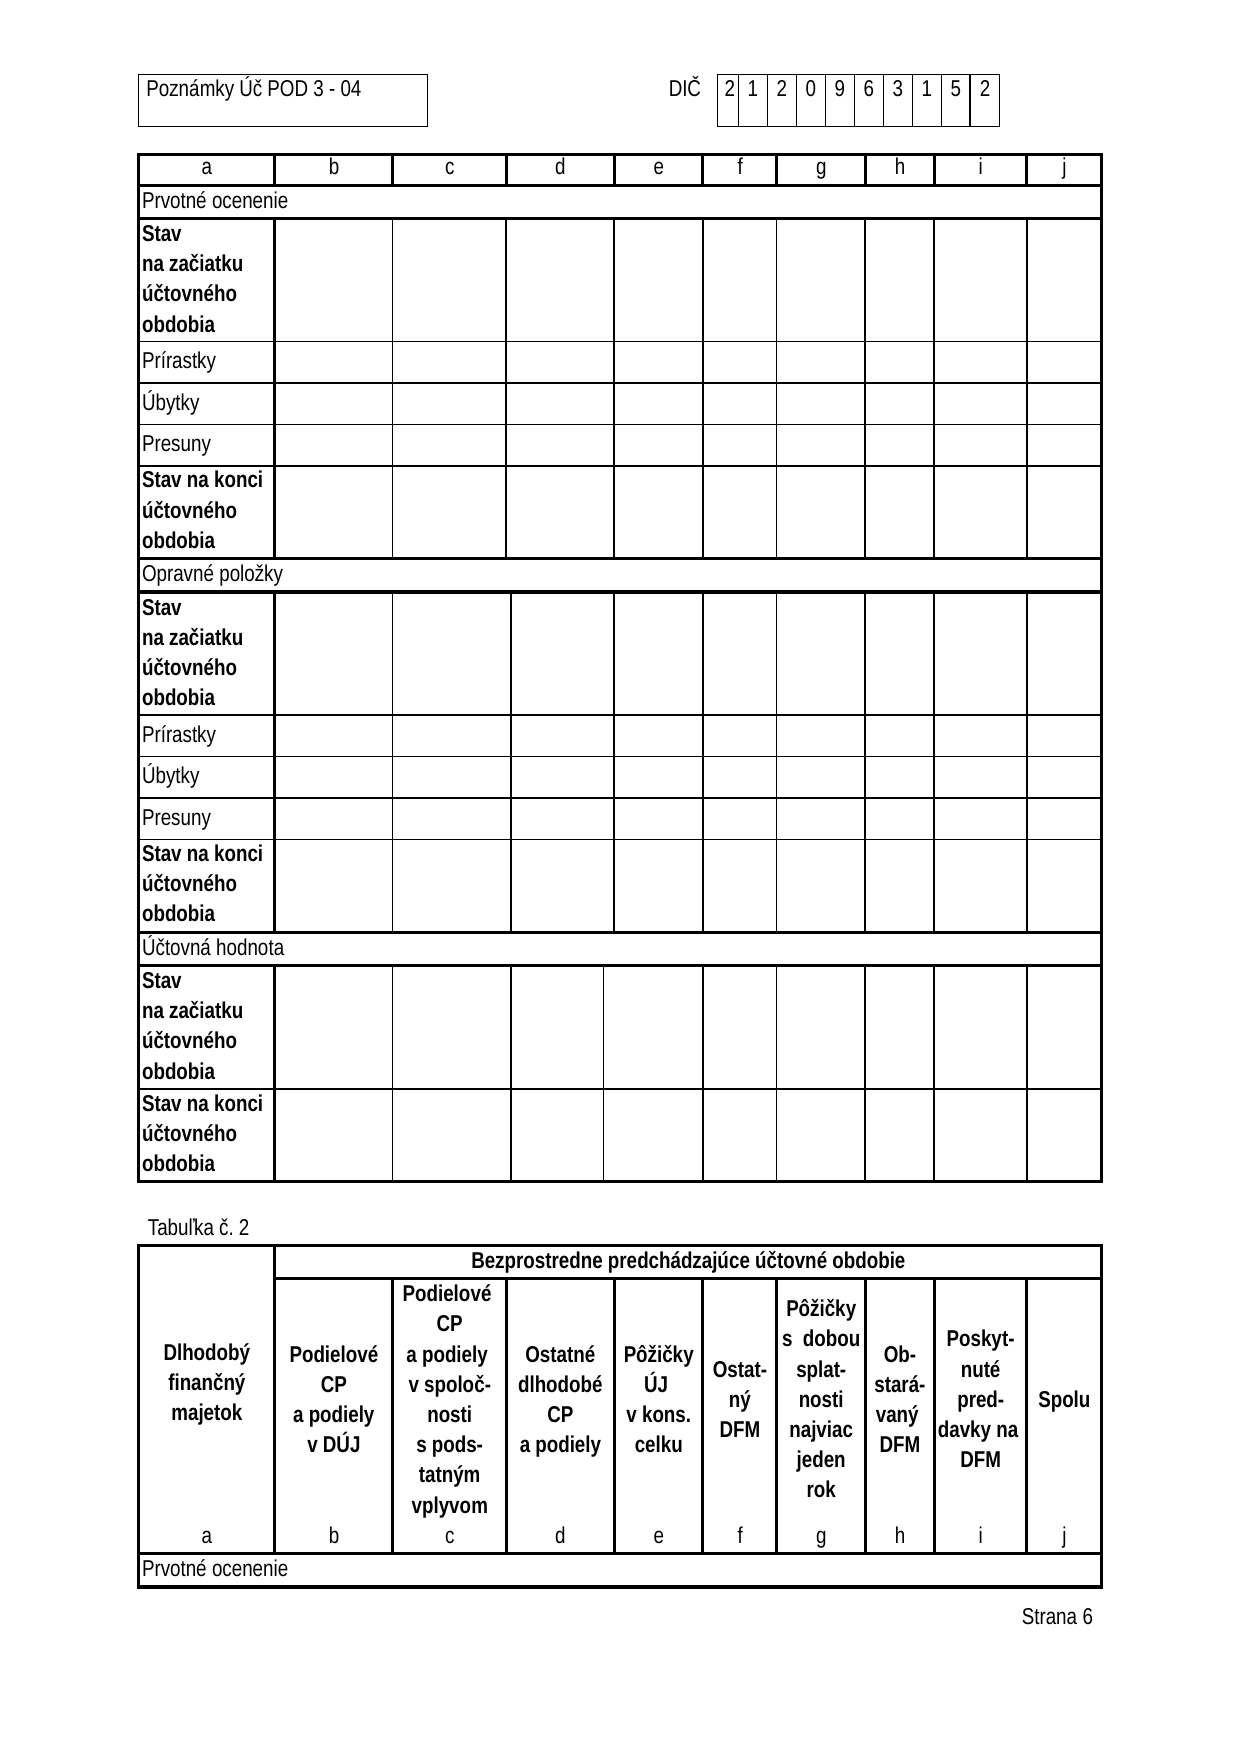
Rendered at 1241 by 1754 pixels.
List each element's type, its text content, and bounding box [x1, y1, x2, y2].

table_cell [1028, 467, 1100, 557]
table_cell [1028, 840, 1100, 931]
table_cell [704, 384, 776, 423]
table_cell [777, 594, 864, 714]
table_cell [777, 220, 864, 341]
table_cell Stav na konci účtovného obdobia [140, 1090, 273, 1180]
table_cell [1028, 220, 1100, 341]
table_cell [704, 342, 776, 382]
table_cell [393, 757, 510, 797]
table_cell Stav na začiatku účtovného obdobia [140, 594, 273, 714]
table_cell Presuny [140, 425, 273, 465]
table_cell [276, 594, 392, 714]
table_header Dlhodobý finančný majetok [140, 1247, 273, 1522]
table_cell [393, 384, 505, 423]
table_cell [615, 220, 702, 341]
table_cell [777, 757, 864, 797]
table_cell Poskyt-nuté pred-davky na DFM [936, 1280, 1025, 1522]
table_cell h [867, 156, 933, 183]
table_cell [393, 467, 505, 557]
table_cell Stav na začiatku účtovného obdobia [140, 967, 273, 1088]
table_cell [276, 425, 392, 465]
text Tabuľka č. 2 [148, 1213, 1093, 1240]
table_cell [866, 425, 933, 465]
table_cell [866, 1090, 933, 1180]
table_cell [777, 716, 864, 756]
table_cell [393, 220, 505, 341]
table_cell c [394, 1522, 505, 1552]
table_cell [866, 342, 933, 382]
table_cell Prírastky [140, 716, 273, 756]
table_cell [935, 342, 1026, 382]
table_cell Ostatné dlhodobé CP a podiely [508, 1280, 613, 1522]
table_cell Účtovná hodnota [140, 934, 1100, 964]
table_cell [507, 425, 613, 465]
table_cell Ostat-ný DFM [704, 1280, 775, 1522]
table_cell [276, 799, 392, 838]
table_cell a [140, 1522, 273, 1552]
table_cell [935, 967, 1026, 1088]
table_cell Úbytky [140, 757, 273, 797]
table_cell [935, 220, 1026, 341]
table_cell [1028, 757, 1100, 797]
table_cell [935, 425, 1026, 465]
table_cell [1028, 384, 1100, 423]
table_cell [393, 967, 510, 1088]
table_cell [935, 384, 1026, 423]
table_cell [615, 384, 702, 423]
table_cell [704, 799, 776, 838]
table_cell [1028, 1090, 1100, 1180]
table_cell i [936, 156, 1025, 183]
table_cell [615, 840, 702, 931]
table_cell [512, 967, 603, 1088]
table_cell [507, 384, 613, 423]
table_cell e [616, 156, 701, 183]
table_cell [276, 220, 392, 341]
table_cell Pôžičky ÚJ v kons. celku [616, 1280, 701, 1522]
table_cell [393, 716, 510, 756]
table_cell [615, 757, 702, 797]
table_cell [512, 1090, 603, 1180]
table_cell [866, 467, 933, 557]
table_cell b [276, 156, 391, 183]
table_cell [1028, 716, 1100, 756]
table_cell [935, 716, 1026, 756]
table_cell [512, 757, 613, 797]
table_cell Podielové CP a podiely v DÚJ [276, 1280, 391, 1522]
table_cell h [867, 1522, 933, 1552]
table_cell [615, 467, 702, 557]
table_cell [704, 467, 776, 557]
table_cell [704, 967, 776, 1088]
table_cell Úbytky [140, 384, 273, 423]
table_cell [777, 467, 864, 557]
table_cell d [508, 156, 613, 183]
table_cell [777, 384, 864, 423]
table_cell [393, 425, 505, 465]
table_cell [866, 716, 933, 756]
table_cell [512, 799, 613, 838]
table_cell [1028, 967, 1100, 1088]
table_cell [393, 594, 510, 714]
table_cell Stav na začiatku účtovného obdobia [140, 220, 273, 341]
table_cell Pôžičky s dobou splat-nosti najviac jeden rok [778, 1280, 864, 1522]
table_cell [866, 594, 933, 714]
table_cell Stav na konci účtovného obdobia [140, 840, 273, 931]
table_cell [276, 1090, 392, 1180]
table_cell [276, 840, 392, 931]
table_cell [704, 840, 776, 931]
table_cell [1028, 342, 1100, 382]
table_cell [866, 967, 933, 1088]
table_cell [615, 342, 702, 382]
table_cell Prvotné ocenenie [140, 187, 1100, 217]
table_cell [1028, 425, 1100, 465]
table_cell [276, 967, 392, 1088]
table_cell [276, 716, 392, 756]
table_cell [1028, 799, 1100, 838]
table_cell [512, 716, 613, 756]
table_cell [935, 757, 1026, 797]
table_cell [866, 220, 933, 341]
table_cell [866, 840, 933, 931]
table_cell [604, 967, 702, 1088]
table_cell g [778, 1522, 864, 1552]
table_cell [777, 1090, 864, 1180]
table_cell [276, 342, 392, 382]
table_cell [615, 799, 702, 838]
table_cell i [936, 1522, 1025, 1552]
table_cell [615, 716, 702, 756]
table_cell [704, 757, 776, 797]
table_cell j [1028, 156, 1100, 183]
table_cell Prírastky [140, 342, 273, 382]
table_cell f [704, 1522, 775, 1552]
table_cell [1028, 594, 1100, 714]
table_cell b [276, 1522, 391, 1552]
table_cell [777, 342, 864, 382]
table_cell [866, 799, 933, 838]
table_cell a [140, 156, 273, 183]
table_cell [935, 799, 1026, 838]
table_cell [393, 1090, 510, 1180]
table_cell [507, 467, 613, 557]
table_cell e [616, 1522, 701, 1552]
table_cell Presuny [140, 799, 273, 838]
table_cell [393, 342, 505, 382]
table_cell [512, 840, 613, 931]
table_cell [393, 840, 510, 931]
table_cell g [778, 156, 864, 183]
table_cell [704, 716, 776, 756]
table_cell [507, 220, 613, 341]
table_cell [935, 594, 1026, 714]
table_cell [935, 1090, 1026, 1180]
table_cell Ob-stará-vaný DFM [867, 1280, 933, 1522]
table_cell [704, 594, 776, 714]
table_cell Spolu [1028, 1280, 1100, 1522]
table_cell [866, 757, 933, 797]
table_cell Prvotné ocenenie [140, 1555, 1100, 1585]
table_header Bezprostredne predchádzajúce účtovné obdobie [276, 1247, 1100, 1277]
table_cell [704, 1090, 776, 1180]
table_cell [777, 425, 864, 465]
table_cell [866, 384, 933, 423]
table_cell [512, 594, 613, 714]
table_cell [507, 342, 613, 382]
table_cell [604, 1090, 702, 1180]
table_cell [777, 840, 864, 931]
table_cell Stav na konci účtovného obdobia [140, 467, 273, 557]
table_cell Opravné položky [140, 560, 1100, 590]
table_cell [777, 799, 864, 838]
table_cell [615, 594, 702, 714]
table_cell [704, 425, 776, 465]
table_cell Podielové CP a podiely v spoloč-nosti s pods-tatným vplyvom [394, 1280, 505, 1522]
table_cell [615, 425, 702, 465]
table_cell [935, 840, 1026, 931]
table_cell [276, 757, 392, 797]
table_cell [777, 967, 864, 1088]
table_cell d [508, 1522, 613, 1552]
table_cell j [1028, 1522, 1100, 1552]
table_cell [704, 220, 776, 341]
table_cell c [394, 156, 505, 183]
table_cell f [704, 156, 775, 183]
table_cell [935, 467, 1026, 557]
table_cell [276, 384, 392, 423]
table_cell [393, 799, 510, 838]
table_cell [276, 467, 392, 557]
